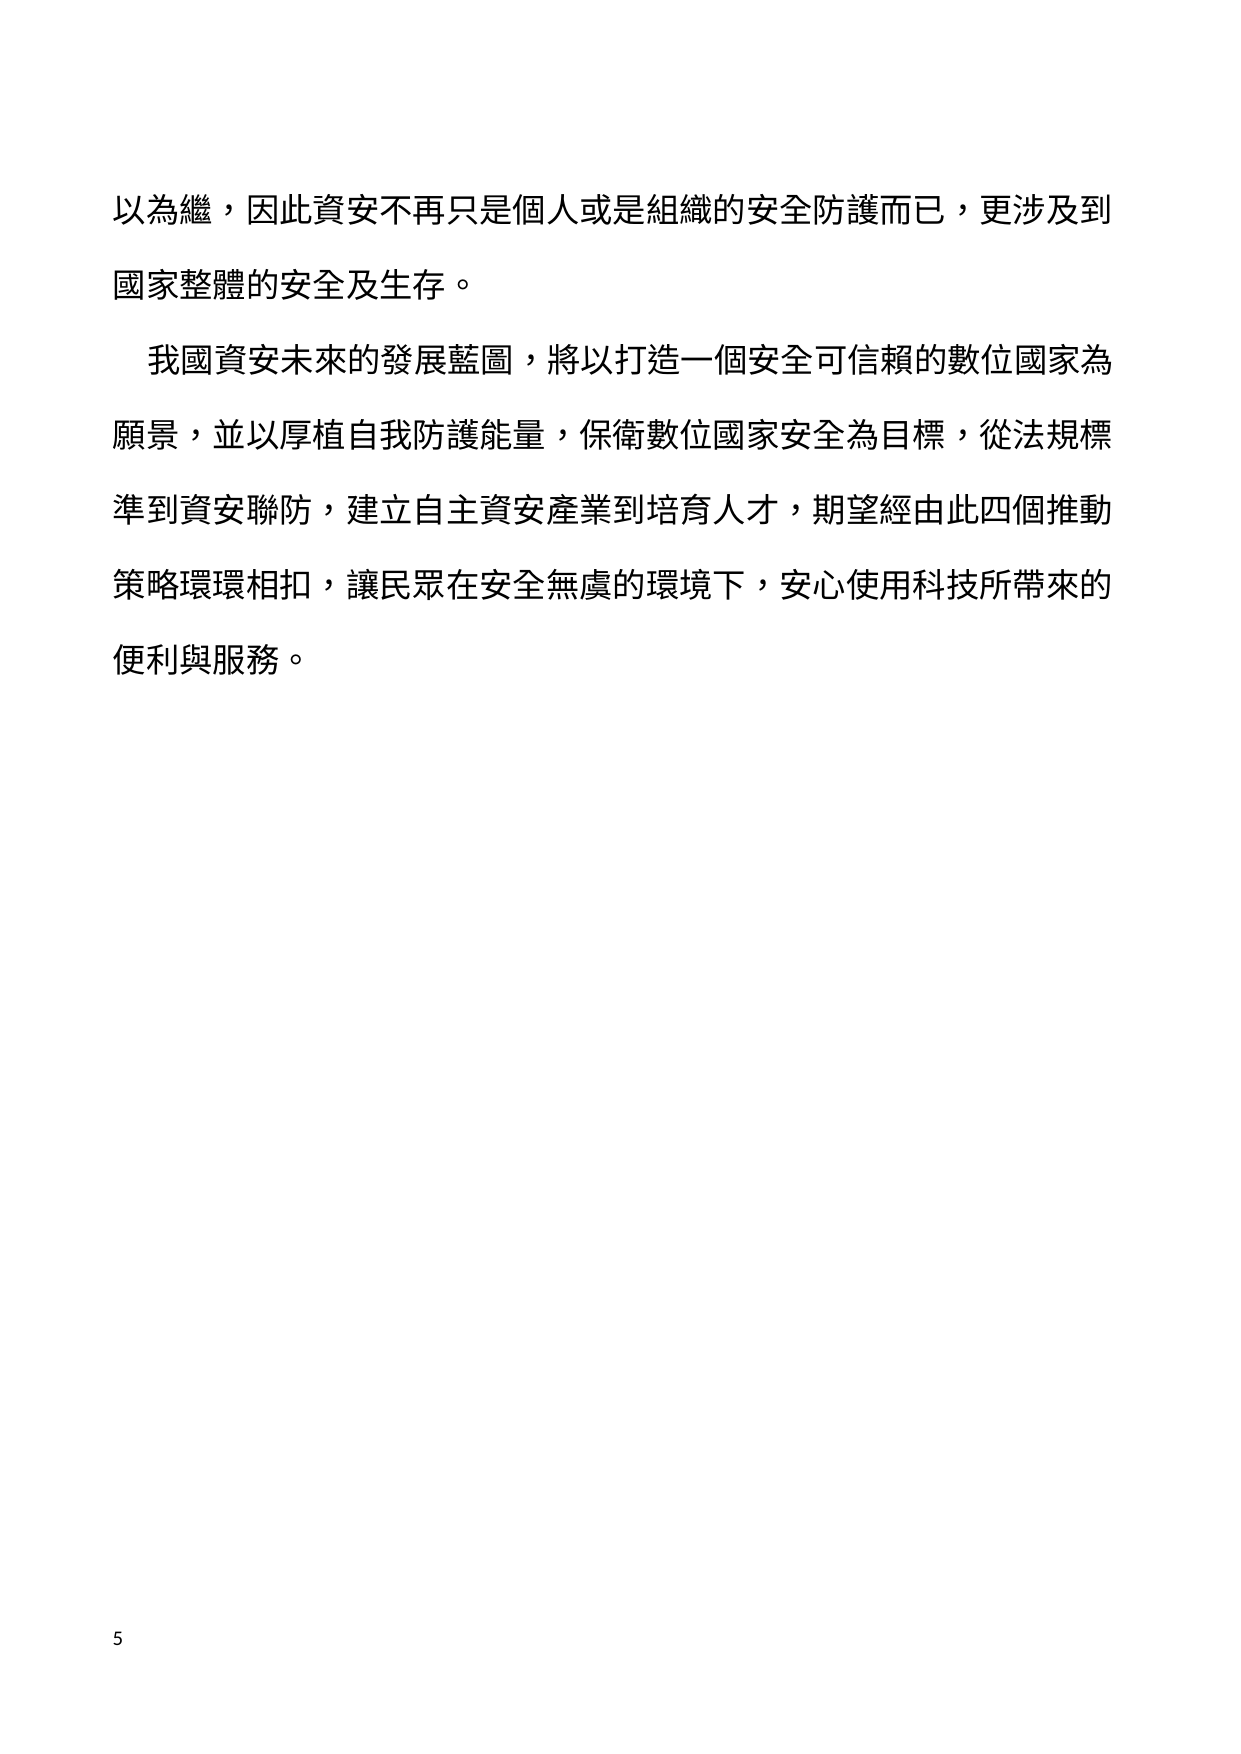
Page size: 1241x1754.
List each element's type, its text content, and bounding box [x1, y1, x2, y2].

text 我國資安未來的發展藍圖，將以打造一個安全可信賴的數位國家為願景，並以厚植自我防護能量，保衛數位國家安全為目標，從法規標準到資安聯防，建立自主資安產業到培育人才，期望經由此四個推動策略環環相扣，讓民眾在安全無虞的環境下，安心使用科技所帶來的便利與服務。 [112, 314, 1128, 689]
text 以為繼，因此資安不再只是個人或是組織的安全防護而已，更涉及到國家整體的安全及生存。 [112, 164, 1128, 314]
